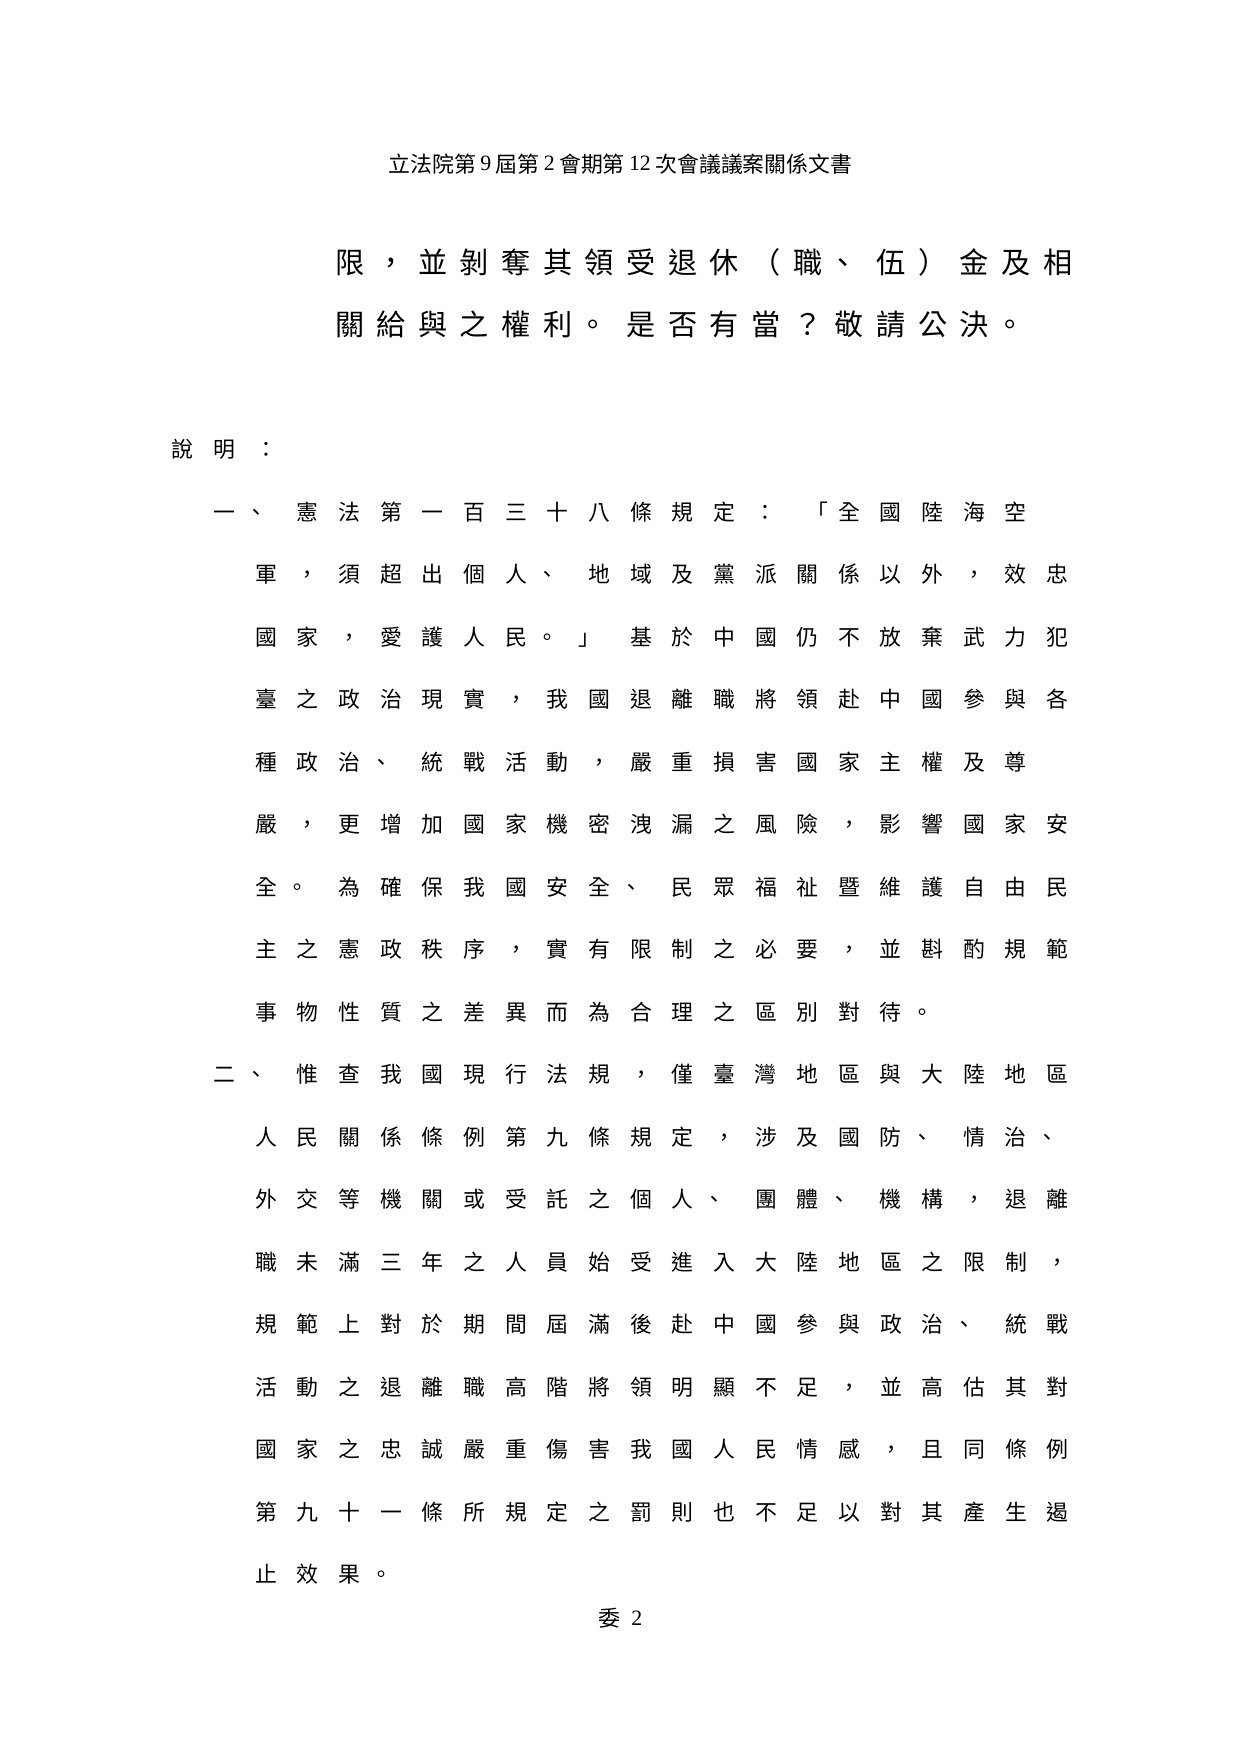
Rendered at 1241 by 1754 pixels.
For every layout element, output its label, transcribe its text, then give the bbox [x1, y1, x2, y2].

text 一、憲法第一百三十八條規定：「全國陸海空軍，須超出個人、地域及黨派關係以外，效忠國家，愛護人民。」基於中國仍不放棄武力犯臺之政治現實，我國退離職將領赴中國參與各種政治、統戰活動，嚴重損害國家主權及尊嚴，更增加國家機密洩漏之風險，影響國家安全。為確保我國安全、民眾福祉暨維護自由民主之憲政秩序，實有限制之必要，並斟酌規範事物性質之差異而為合理之區別對待。 [184, 469, 1078, 1031]
text 二、惟查我國現行法規，僅臺灣地區與大陸地區人民關係條例第九條規定，涉及國防、情治、外交等機關或受託之個人、團體、機構，退離職未滿三年之人員始受進入大陸地區之限制，規範上對於期間屆滿後赴中國參與政治、統戰活動之退離職高階將領明顯不足，並高估其對國家之忠誠嚴重傷害我國人民情感，且同條例第九十一條所規定之罰則也不足以對其產生遏止效果。 [184, 1031, 1078, 1594]
text 說明： [162, 406, 1078, 469]
text 限，並剝奪其領受退休（職、伍）金及相關給與之權利。是否有當？敬請公決。 [217, 219, 1078, 344]
